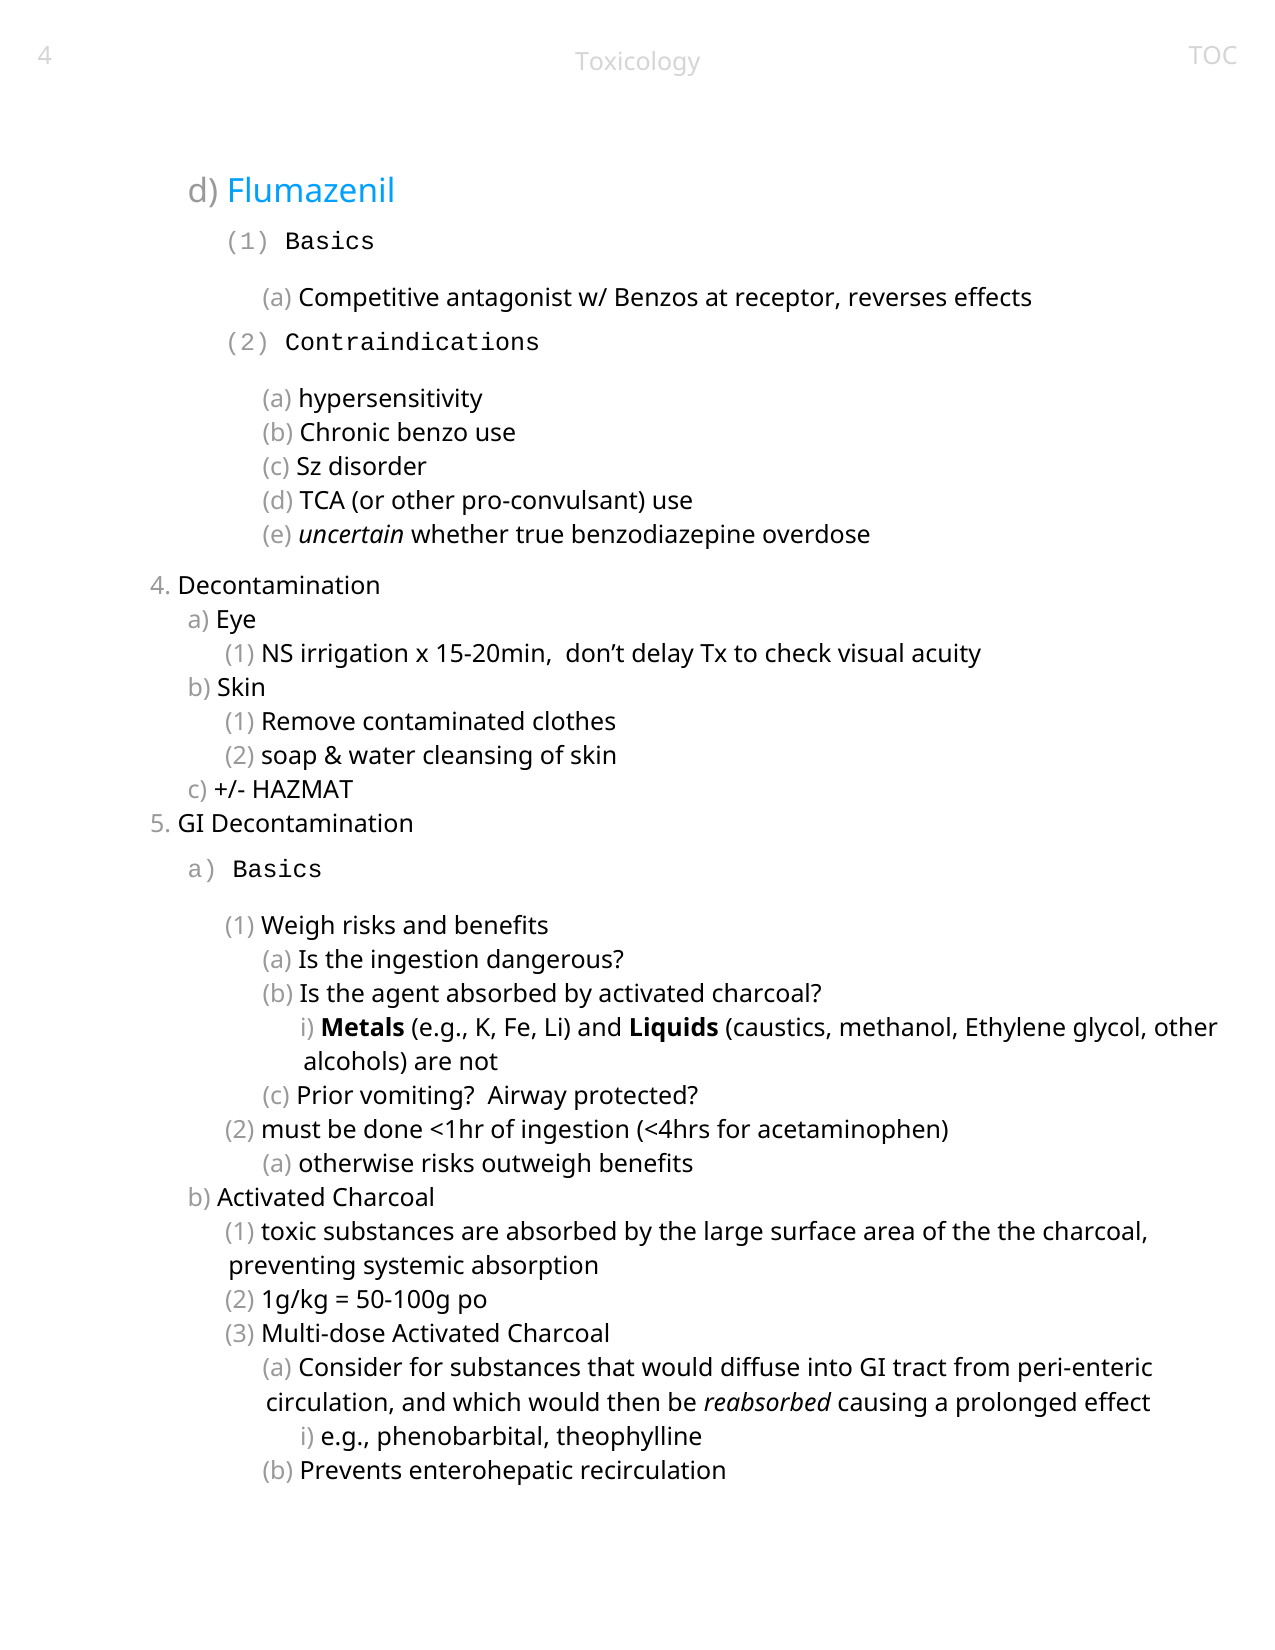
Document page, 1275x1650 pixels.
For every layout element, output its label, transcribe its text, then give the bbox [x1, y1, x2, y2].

list soap & water cleansing of skin [225, 738, 1237, 772]
list Sz disorder [262, 449, 1237, 483]
list Decontamination [150, 567, 1237, 602]
subtitle Flumazenil [187, 166, 1237, 212]
list Basics [187, 857, 1237, 885]
list e.g., phenobarbital, theophylline [300, 1418, 1237, 1452]
list Basics [225, 228, 1237, 257]
list TCA (or other pro-convulsant) use [262, 483, 1237, 517]
list Consider for substances that would diffuse into GI tract from peri-enteric circulation, and which would then be reabsorbed causing a prolonged effect [262, 1350, 1237, 1418]
list Weigh risks and benefits [225, 907, 1237, 941]
list Skin [187, 670, 1237, 704]
list otherwise risks outweigh benefits [262, 1146, 1237, 1180]
list Prevents enterohepatic recirculation [262, 1452, 1237, 1486]
list must be done <1hr of ingestion (<4hrs for acetaminophen) [225, 1112, 1237, 1146]
list Contraindications [225, 330, 1237, 358]
list Is the ingestion dangerous? [262, 941, 1237, 975]
list Eye [187, 602, 1237, 636]
list GI Decontamination [150, 806, 1237, 840]
list Competitive antagonist w/ Benzos at receptor, reverses effects [262, 279, 1237, 313]
list Remove contaminated clothes [225, 704, 1237, 738]
list Is the agent absorbed by activated charcoal? [262, 975, 1237, 1009]
list Multi-dose Activated Charcoal [225, 1316, 1237, 1350]
list uncertain whether true benzodiazepine overdose [262, 517, 1237, 551]
list Chronic benzo use [262, 414, 1237, 449]
list NS irrigation x 15-20min, don’t delay Tx to check visual acuity [225, 636, 1237, 670]
list hypersensitivity [262, 381, 1237, 414]
list Metals (e.g., K, Fe, Li) and Liquids (caustics, methanol, Ethylene glycol, other alcohols) are not [300, 1009, 1237, 1078]
list +/- HAZMAT [187, 772, 1237, 806]
list toxic substances are absorbed by the large surface area of the the charcoal, preventing systemic absorption [225, 1214, 1237, 1282]
list Prior vomiting? Airway protected? [262, 1078, 1237, 1112]
list Activated Charcoal [187, 1180, 1237, 1214]
list 1g/kg = 50-100g po [225, 1282, 1237, 1316]
